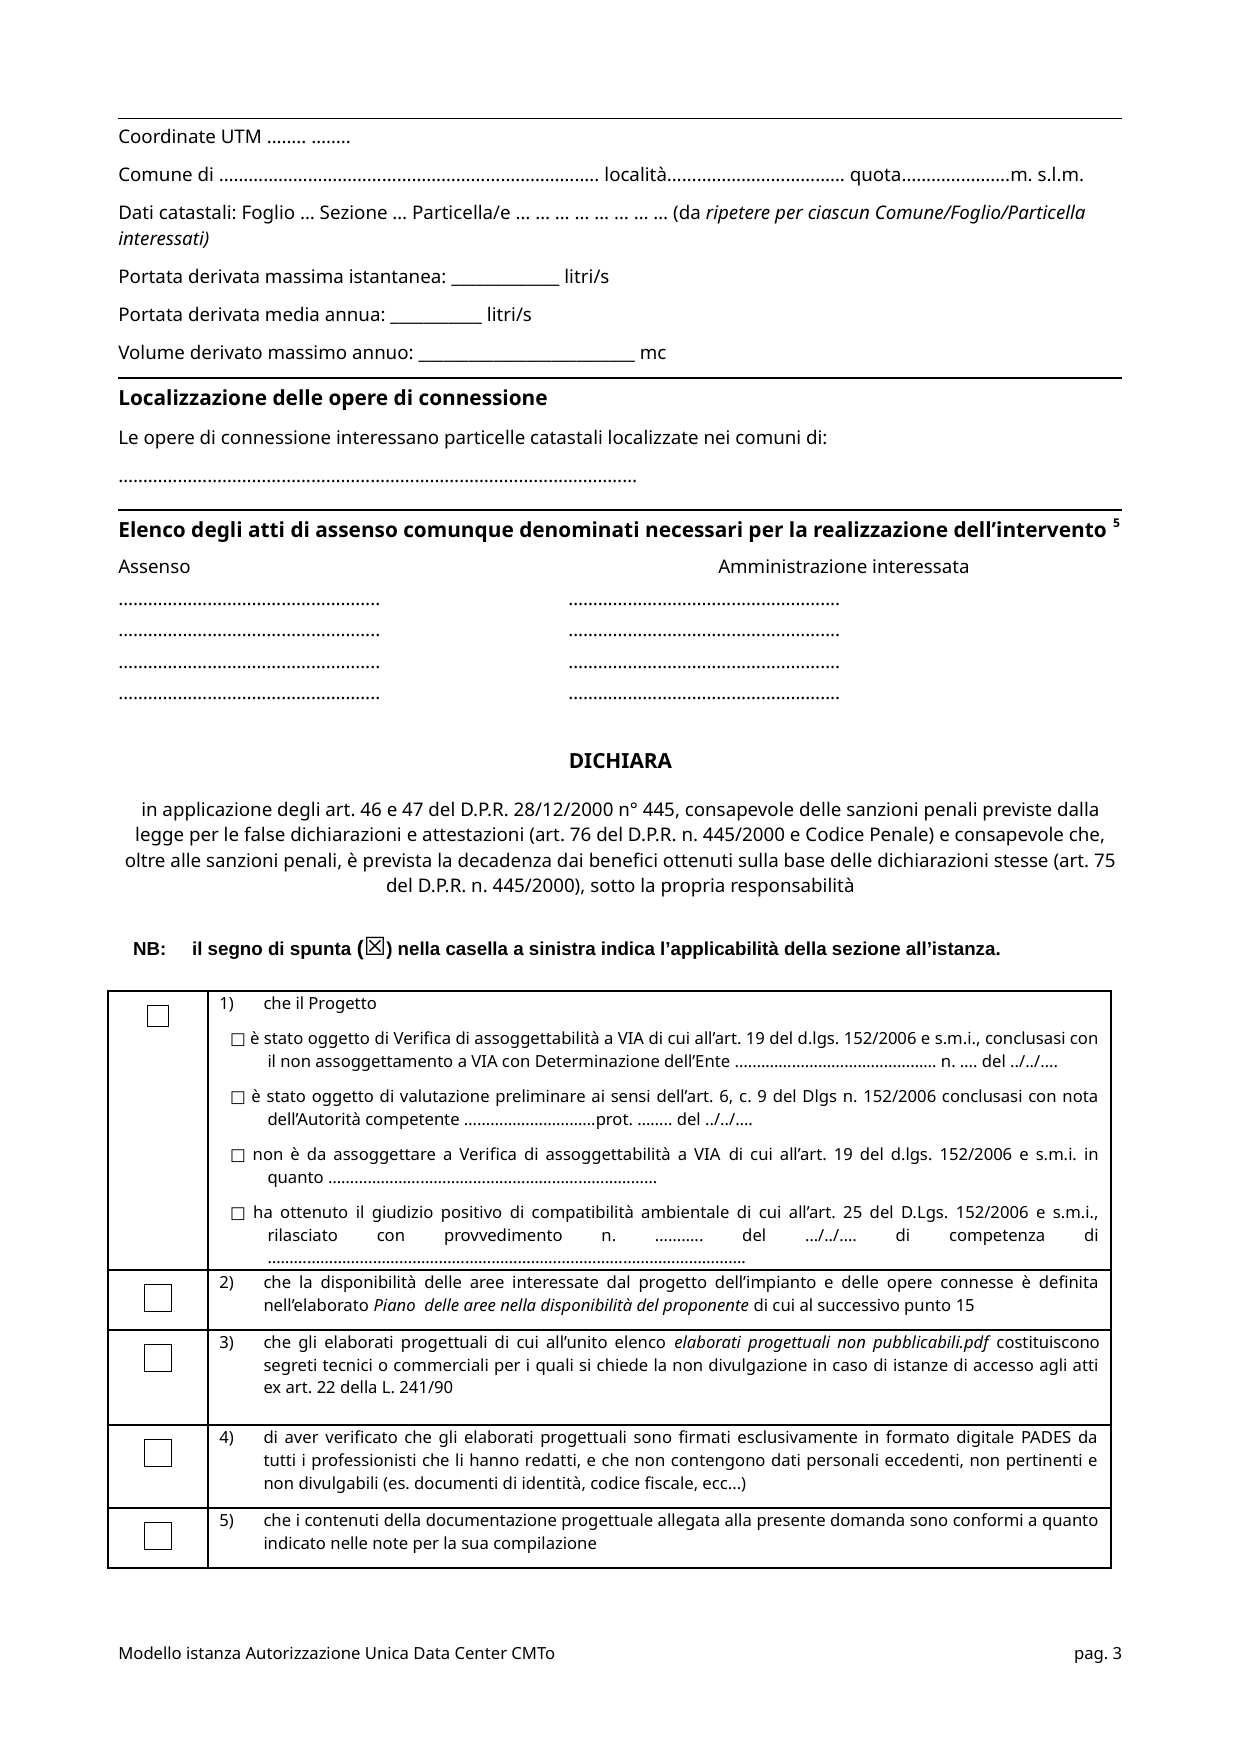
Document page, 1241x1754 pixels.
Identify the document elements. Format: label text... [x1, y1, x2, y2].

table_cell che gli elaborati progettuali di cui all’unito elenco elaborati progettuali non pubblicabili.pdf costituiscono segreti tecnici o commerciali per i quali si chiede la non divulgazione in caso di istanze di accesso agli atti ex art. 22 della L. 241/90 [209, 1331, 1110, 1424]
text Dati catastali: Foglio … Sezione … Particella/e … … … … … … … … (da ripetere per ciascun Comune/Foglio/Particella interessati) [118, 194, 1122, 250]
text Volume derivato massimo annuo: __________________________ mc [118, 334, 1122, 364]
text Elenco degli atti di assenso comunque denominati necessari per la realizzazione dell’intervento [118, 511, 1122, 543]
table_cell di aver verificato che gli elaborati progettuali sono firmati esclusivamente in formato digitale PADES da tutti i professionisti che li hanno redatti, e che non contengono dati personali eccedenti, non pertinenti e non divulgabili (es. documenti di identità, codice fiscale, ecc...) [209, 1426, 1110, 1507]
text Assenso Amministrazione interessata [118, 547, 1122, 579]
table_header [109, 992, 207, 1269]
text Comune di ………………………………………………………………….. località……………………………… quota………………….m. s.l.m. [118, 156, 1122, 187]
text Portata derivata massima istantanea: _____________ litri/s [118, 258, 1122, 288]
table_cell che la disponibilità delle aree interessate dal progetto dell’impianto e delle opere connesse è definita nell’elaborato Piano delle aree nella disponibilità del proponente di cui al successivo punto 15 [209, 1271, 1110, 1329]
text Coordinate UTM …….. …….. [118, 119, 1122, 149]
text NB: il segno di spunta (☒) nella casella a sinistra indica l’applicabilità della sezione all’istanza. [133, 932, 1122, 961]
text …………………………………………………………………………………………… [118, 462, 1122, 488]
text …………………………………………….. ………………………………………………. [118, 642, 1122, 673]
table_cell [109, 1331, 207, 1424]
table_cell [109, 1509, 207, 1567]
table_header che il Progetto □ è stato oggetto di Verifica di assoggettabilità a VIA di cui all’art. 19 del d.lgs. 152/2006 e s.m.i., conclusasi con il non assoggettamento a VIA con Determinazione dell’Ente .……………………………………… n. …. del ../../…. □ è stato oggetto di valutazione preliminare ai sensi dell’art. 6, c. 9 del Dlgs n. 152/2006 conclusasi con nota dell’Autorità competente …………………………prot. …….. del ../../…. □ non è da assoggettare a Verifica di assoggettabilità a VIA di cui all’art. 19 del d.lgs. 152/2006 e s.m.i. in quanto ………………………………………………………………… □ ha ottenuto il giudizio positivo di compatibilità ambientale di cui all’art. 25 del D.Lgs. 152/2006 e s.m.i., rilasciato con provvedimento n. ……….. del …/../…. di competenza di ………………………………………………………………………………………………. [209, 992, 1110, 1269]
table_cell [109, 1426, 207, 1507]
text DICHIARA [118, 747, 1122, 775]
text Le opere di connessione interessano particelle catastali localizzate nei comuni di: [118, 424, 1122, 450]
text …………………………………………….. ………………………………………………. [118, 610, 1122, 642]
text in applicazione degli art. 46 e 47 del D.P.R. 28/12/2000 n° 445, consapevole delle sanzioni penali previste dalla legge per le false dichiarazioni e attestazioni (art. 76 del D.P.R. n. 445/2000 e Codice Penale) e consapevole che, oltre alle sanzioni penali, è prevista la decadenza dai benefici ottenuti sulla base delle dichiarazioni stesse (art. 75 del D.P.R. n. 445/2000), sotto la propria responsabilità [118, 796, 1122, 898]
text Localizzazione delle opere di connessione [118, 379, 1122, 412]
table_cell che i contenuti della documentazione progettuale allegata alla presente domanda sono conformi a quanto indicato nelle note per la sua compilazione [209, 1509, 1110, 1567]
text Portata derivata media annua: ___________ litri/s [118, 296, 1122, 326]
table_cell [109, 1271, 207, 1329]
text …………………………………………….. ………………………………………………. [118, 579, 1122, 610]
text …………………………………………….. ………………………………………………. [118, 673, 1122, 705]
